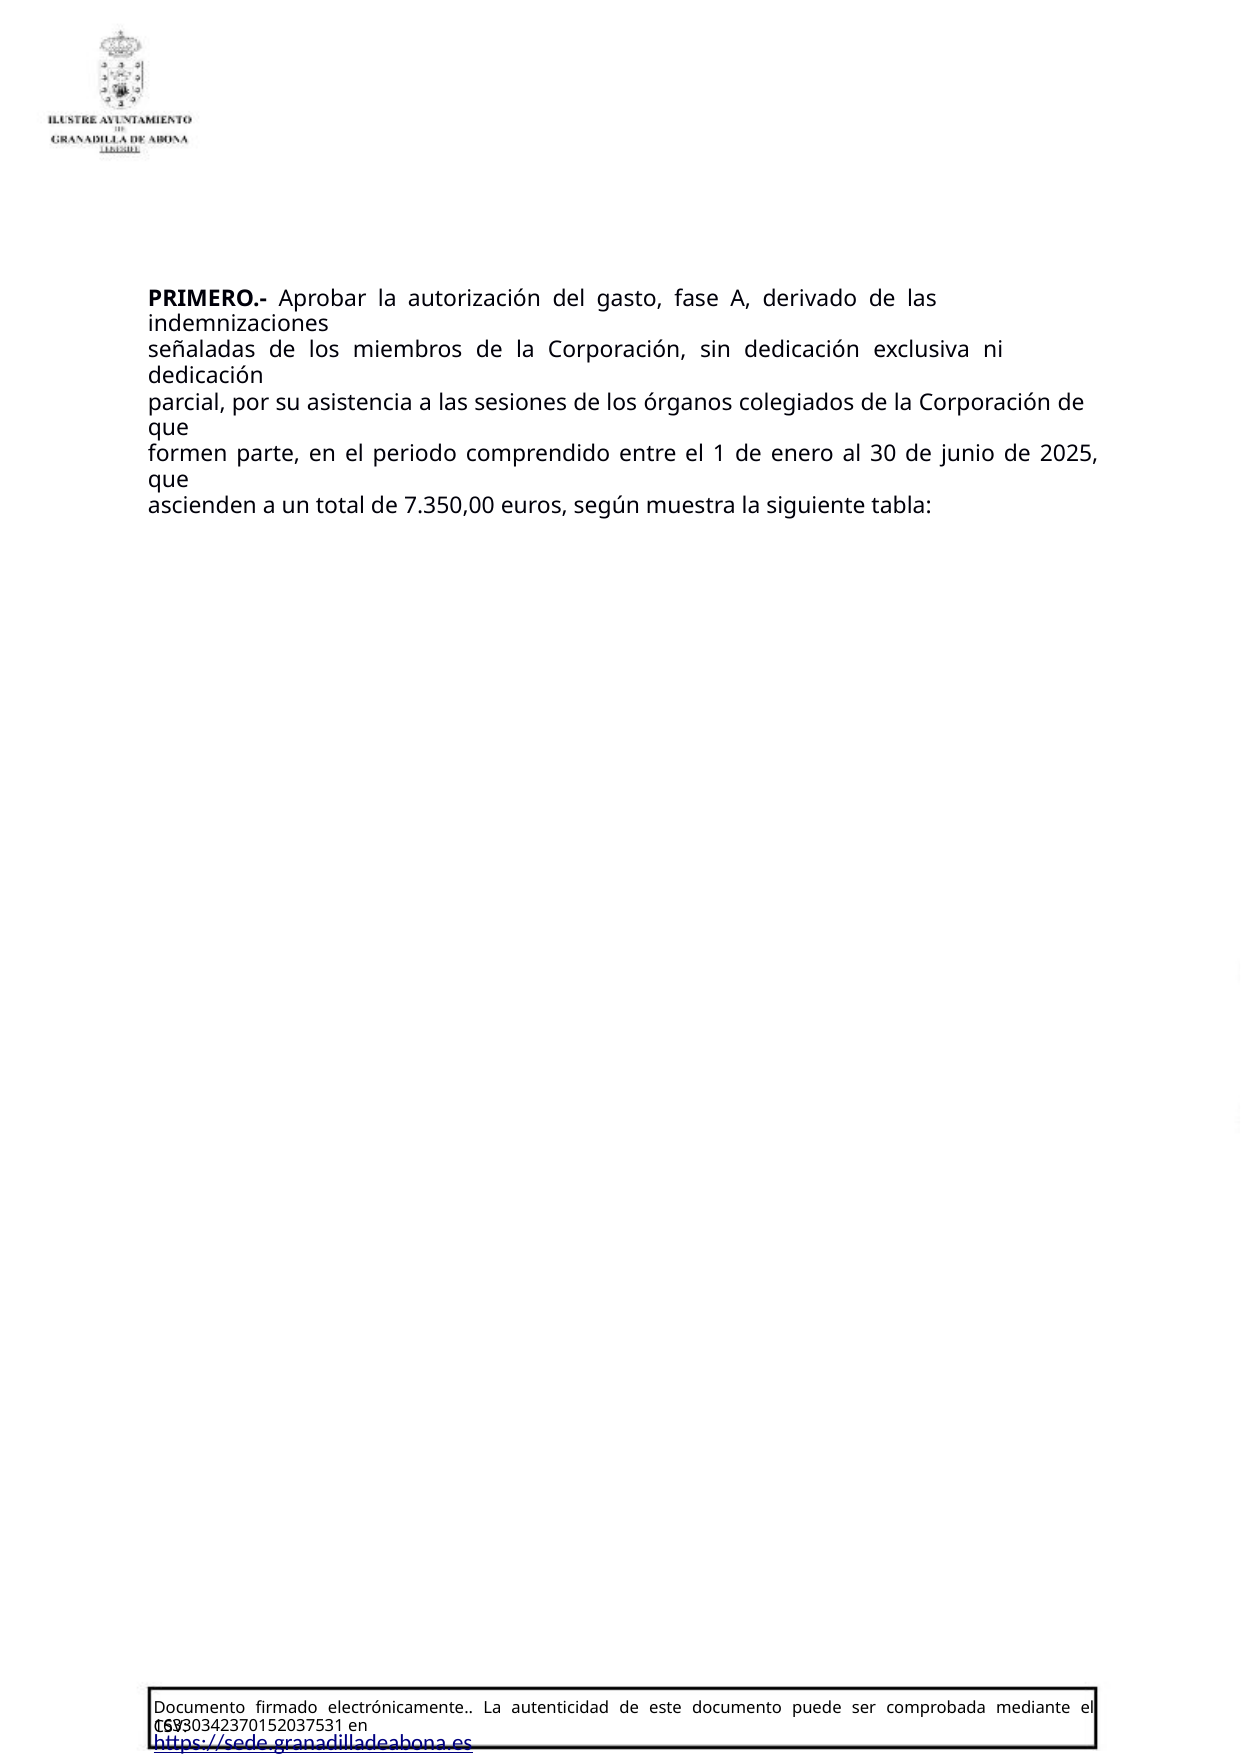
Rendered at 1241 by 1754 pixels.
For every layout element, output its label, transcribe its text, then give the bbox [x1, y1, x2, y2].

text señaladas de los miembros de la Corporación, sin dedicación exclusiva ni dedicación [148, 337, 1117, 389]
text formen parte, en el periodo comprendido entre el 1 de enero al 30 de junio de 2025, que [148, 441, 1117, 493]
text 16330342370152037531 en https://sede.granadilladeabona.es [153, 1717, 642, 1754]
text PRIMERO.- Aprobar la autorización del gasto, fase A, derivado de las indemnizaciones [148, 286, 1117, 337]
text parcial, por su asistencia a las sesiones de los órganos colegiados de la Corporación de que [148, 389, 1117, 441]
text Documento firmado electrónicamente.. La autenticidad de este documento puede ser comprobada mediante el CSV: [153, 1699, 1113, 1736]
text ascienden a un total de 7.350,00 euros, según muestra la siguiente tabla: [148, 493, 1117, 519]
